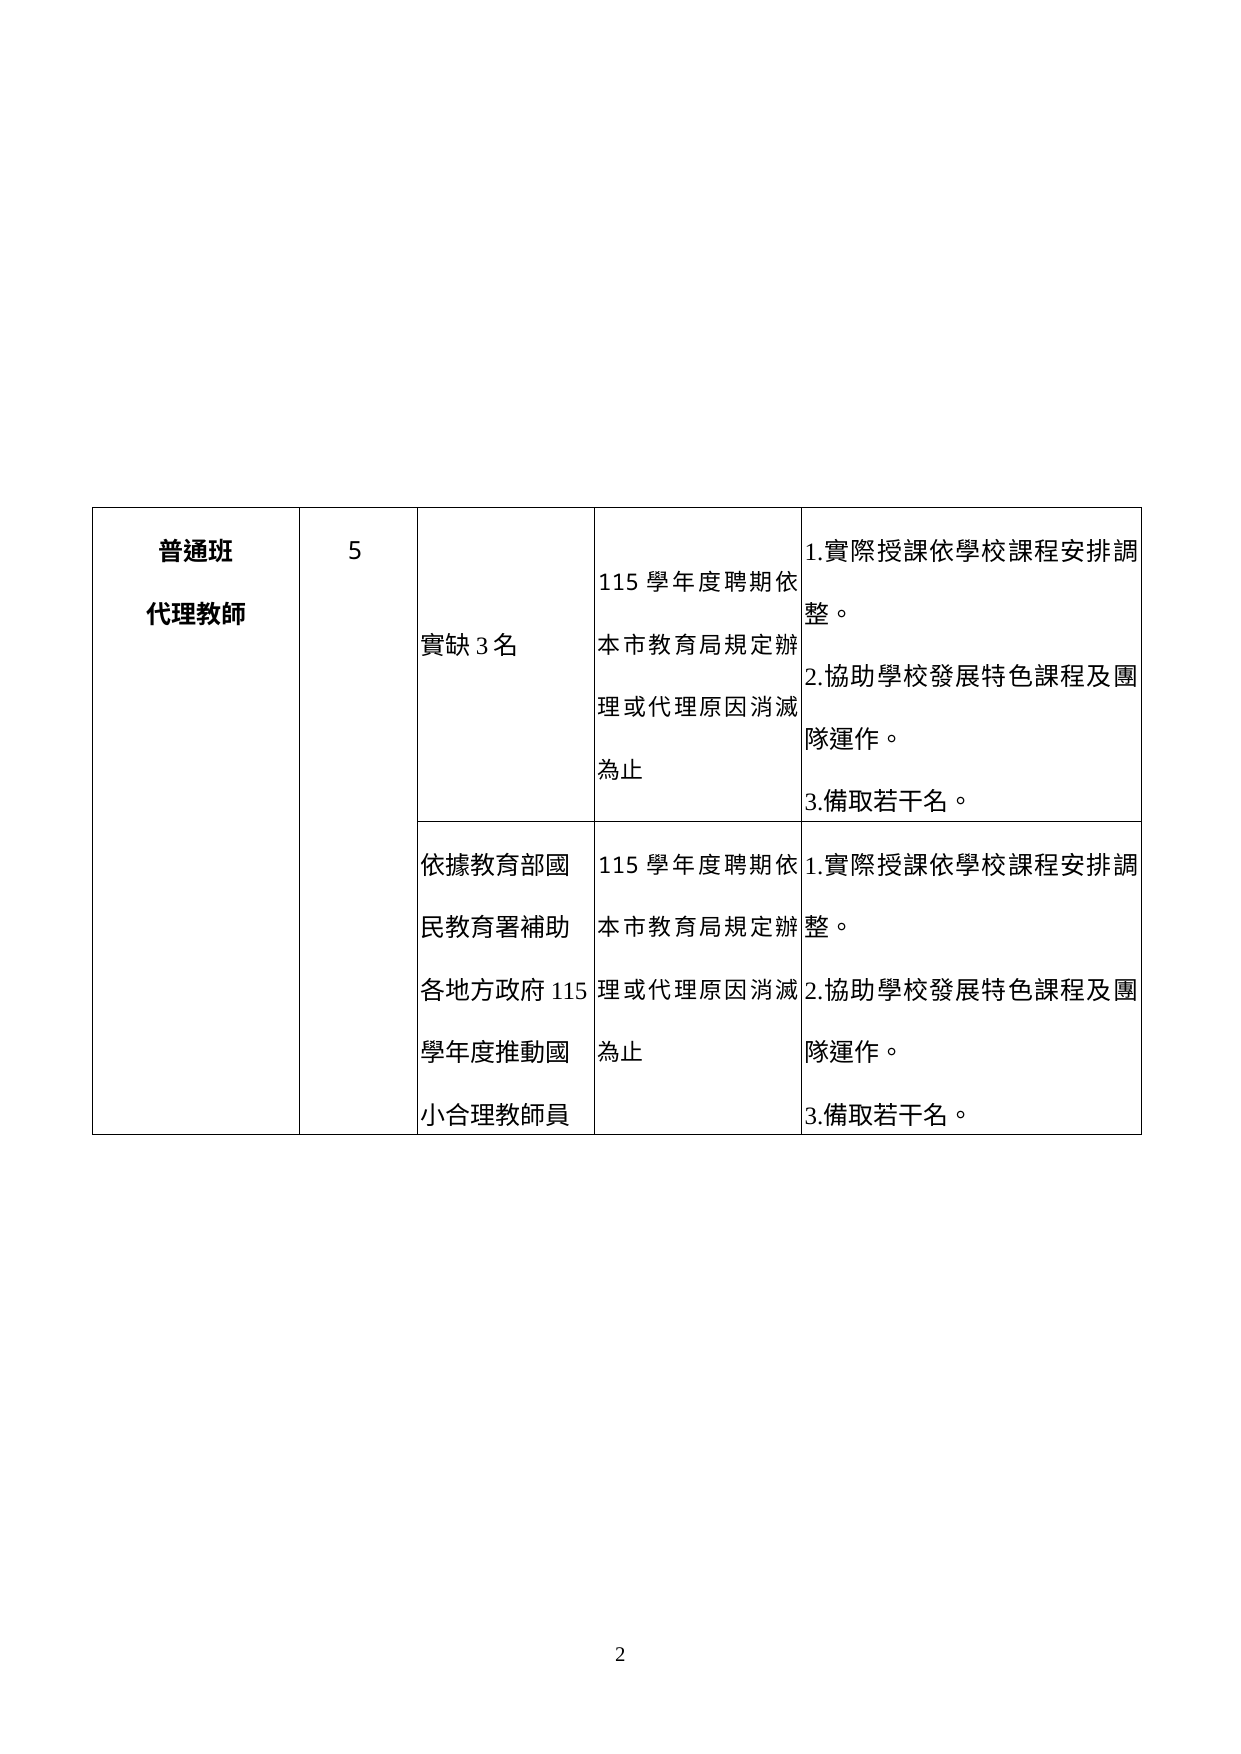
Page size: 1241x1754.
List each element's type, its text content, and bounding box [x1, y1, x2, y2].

table_cell 1.實際授課依學校課程安排調整。 2.協助學校發展特色課程及團隊運作。 3.備取若干名。 [802, 822, 1141, 1134]
table_cell 5 [300, 508, 417, 1134]
table_cell 普通班 代理教師 [93, 508, 299, 1134]
table_cell 依據教育部國民教育署補助各地方政府115學年度推動國小合理教師員 [418, 822, 594, 1134]
table_cell 115學年度聘期依本市教育局規定辦理或代理原因消滅為止 [595, 508, 801, 821]
table_cell 115學年度聘期依本市教育局規定辦理或代理原因消滅為止 [595, 822, 801, 1134]
table_cell 1.實際授課依學校課程安排調整。 2.協助學校發展特色課程及團隊運作。 3.備取若干名。 [802, 508, 1141, 821]
table_cell 實缺3名 [418, 508, 594, 821]
